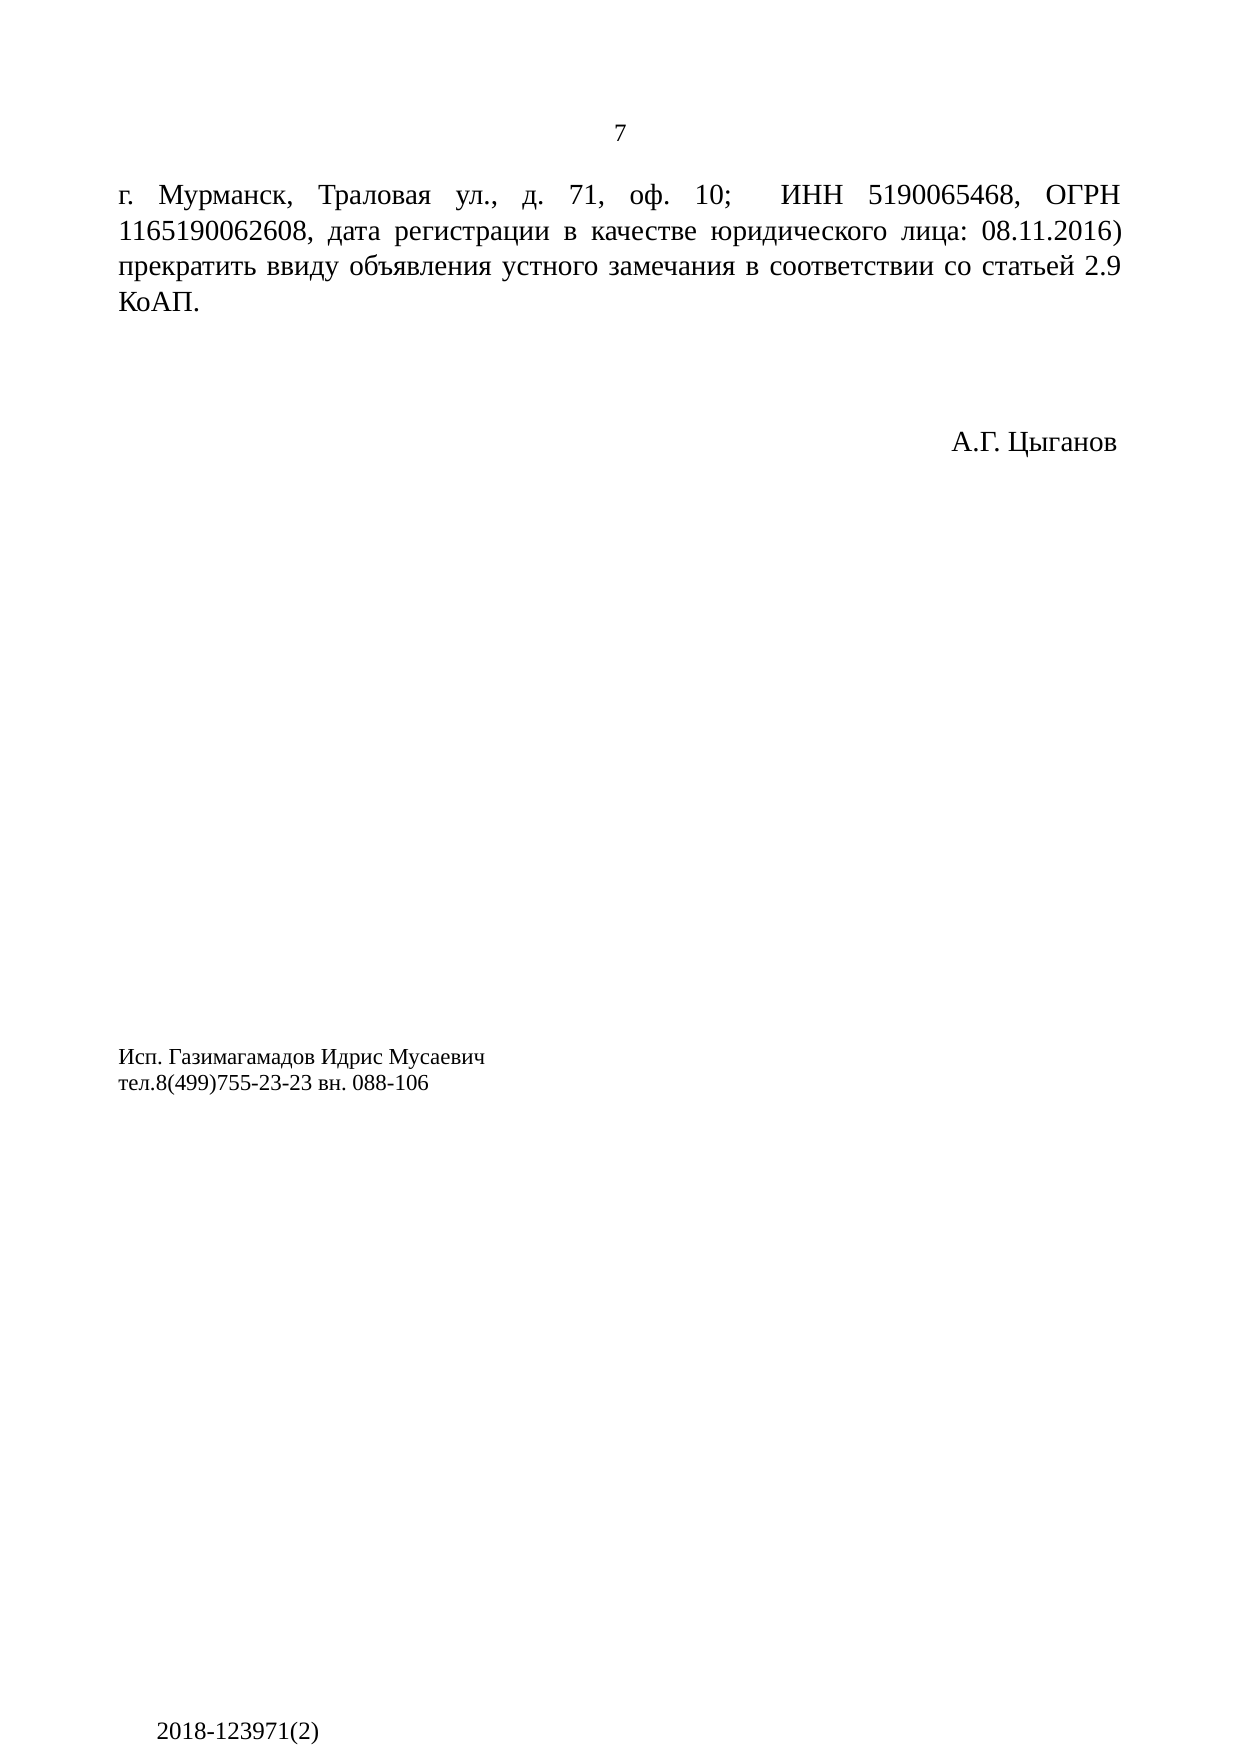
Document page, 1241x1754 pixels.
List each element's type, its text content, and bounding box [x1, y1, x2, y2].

text Исп. Газимагамадов Идрис Мусаевич [118, 1043, 1122, 1069]
table_header А.Г. Цыганов [793, 318, 1123, 497]
table_header [340, 318, 792, 497]
table_cell [793, 497, 1123, 542]
text тел.8(499)755-23-23 вн. 088-106 [118, 1069, 1122, 1096]
text г. Мурманск, Траловая ул., д. 71, оф. 10; ИНН 5190065468, ОГРН 1165190062608, дата регистрации в качестве юридического лица: 08.11.2016) прекратить ввиду объявления устного замечания в соответствии со статьей 2.9 КоАП. [118, 176, 1122, 318]
table_header [118, 318, 339, 497]
table_cell [340, 497, 792, 542]
table_cell [118, 497, 339, 542]
